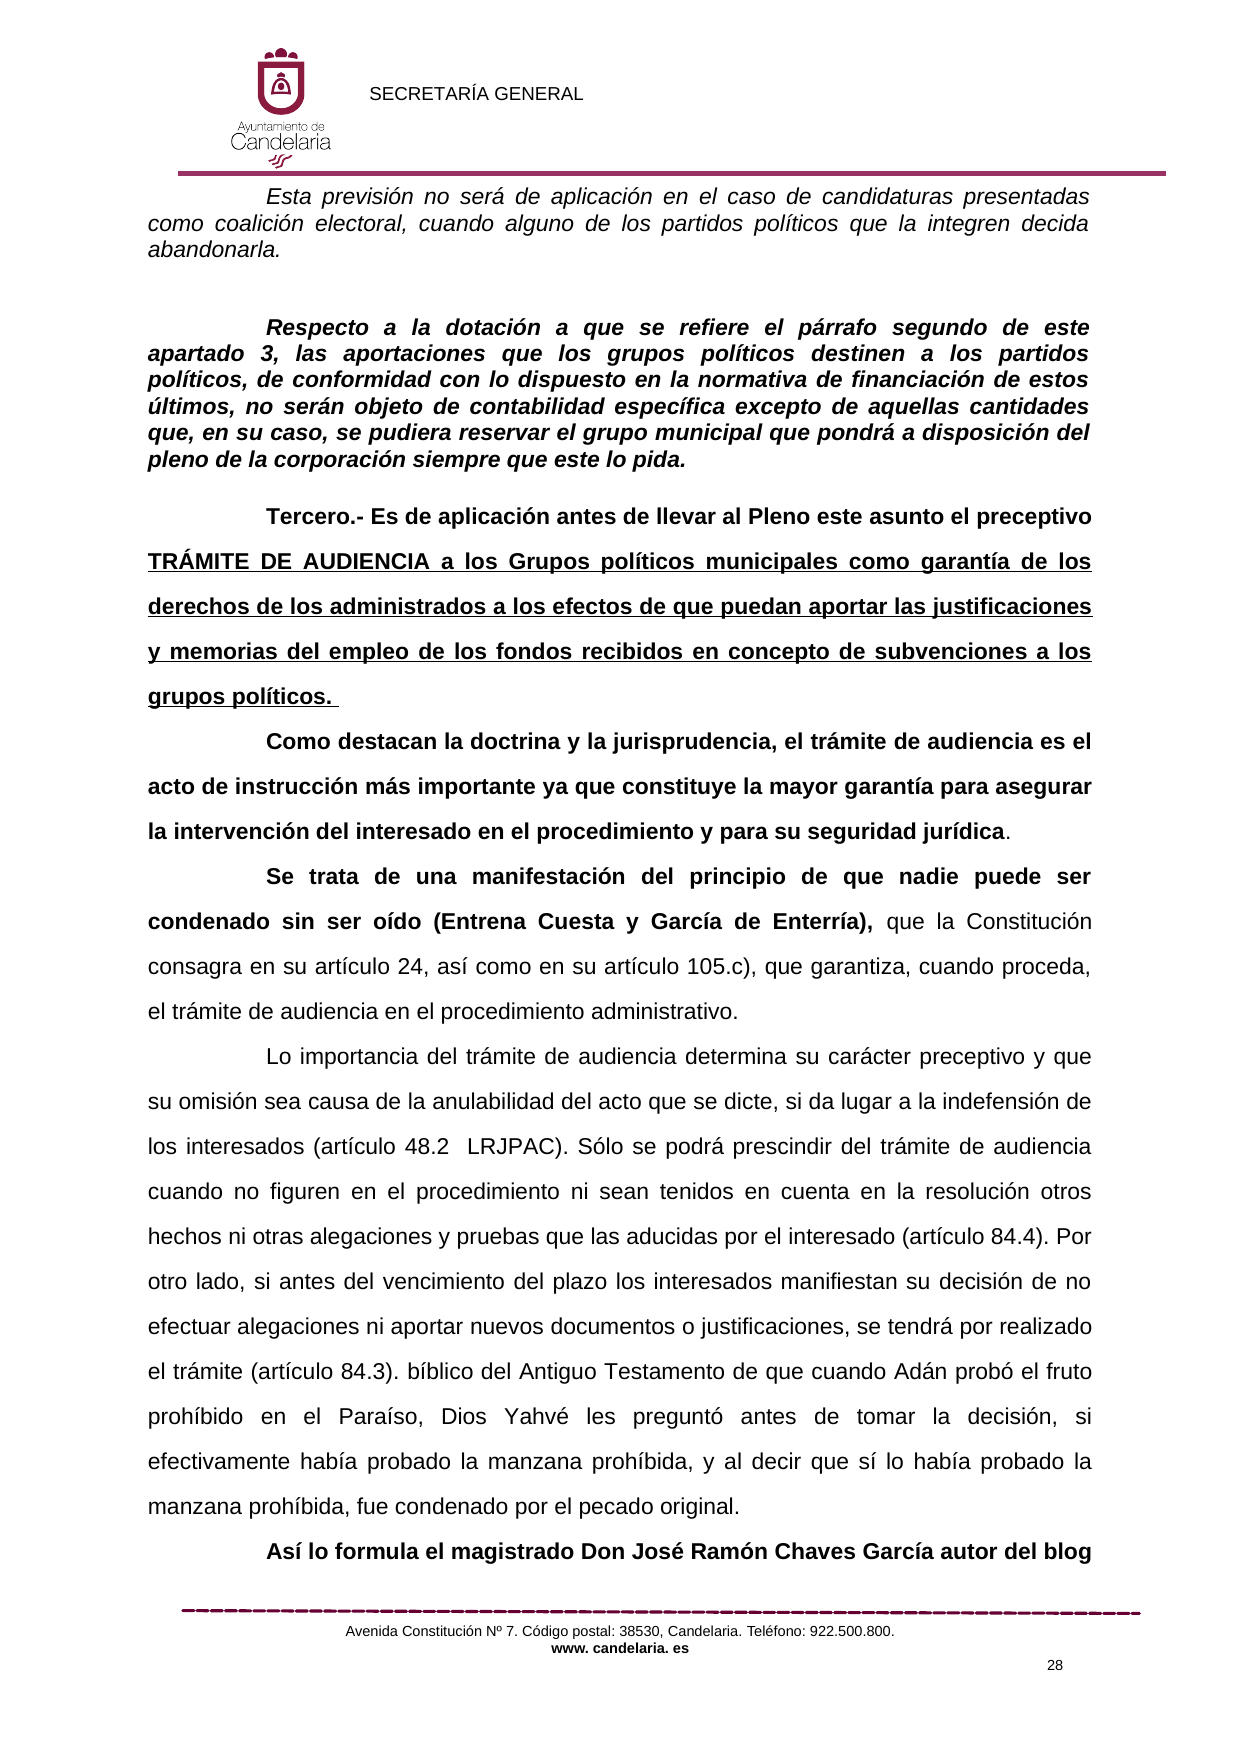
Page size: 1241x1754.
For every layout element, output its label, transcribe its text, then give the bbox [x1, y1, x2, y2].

text Respecto a la dotación a que se refiere el párrafo segundo de este apartado 3, las aportaciones que los grupos políticos destinen a los partidos políticos, de conformidad con lo dispuesto en la normativa de financiación de estos últimos, no serán objeto de contabilidad específica excepto de aquellas cantidades que, en su caso, se pudiera reservar el grupo municipal que pondrá a disposición del pleno de la corporación siempre que este lo pida. [148, 314, 1092, 472]
text Lo importancia del trámite de audiencia determina su carácter preceptivo y que su omisión sea causa de la anulabilidad del acto que se dicte, si da lugar a la indefensión de los interesados (artículo 48.2 LRJPAC). Sólo se podrá prescindir del trámite de audiencia cuando no figuren en el procedimiento ni sean tenidos en cuenta en la resolución otros hechos ni otras alegaciones y pruebas que las aducidas por el interesado (artículo 84.4). Por otro lado, si antes del vencimiento del plazo los interesados manifiestan su decisión de no efectuar alegaciones ni aportar nuevos documentos o justificaciones, se tendrá por realizado el trámite (artículo 84.3). bíblico del Antiguo Testamento de que cuando Adán probó el fruto prohíbido en el Paraíso, Dios Yahvé les preguntó antes de tomar la decisión, si efectivamente había probado la manzana prohíbida, y al decir que sí lo había probado la manzana prohíbida, fue condenado por el pecado original. [148, 1024, 1092, 1519]
text Esta previsión no será de aplicación en el caso de candidaturas presentadas como coalición electoral, cuando alguno de los partidos políticos que la integren decida abandonarla. [148, 183, 1092, 262]
text y memorias del empleo de los fondos recibidos en concepto de subvenciones a los [148, 617, 1092, 661]
text Tercero.- Es de aplicación antes de llevar al Pleno este asunto el preceptivo TRÁMITE DE AUDIENCIA a los Grupos políticos municipales como garantía de los [148, 484, 1092, 571]
text Así lo formula el magistrado Don José Ramón Chaves García autor del blog [148, 1519, 1092, 1564]
text Se trata de una manifestación del principio de que nadie puede ser condenado sin ser oído (Entrena Cuesta y García de Enterría), que la Constitución consagra en su artículo 24, así como en su artículo 105.c), que garantiza, cuando proceda, el trámite de audiencia en el procedimiento administrativo. [148, 844, 1092, 1024]
text Como destacan la doctrina y la jurisprudencia, el trámite de audiencia es el acto de instrucción más importante ya que constituye la mayor garantía para asegurar la intervención del interesado en el procedimiento y para su seguridad jurídica. [148, 709, 1092, 844]
text grupos políticos. [148, 662, 1092, 709]
text derechos de los administrados a los efectos de que puedan aportar las justificaciones [148, 572, 1092, 616]
